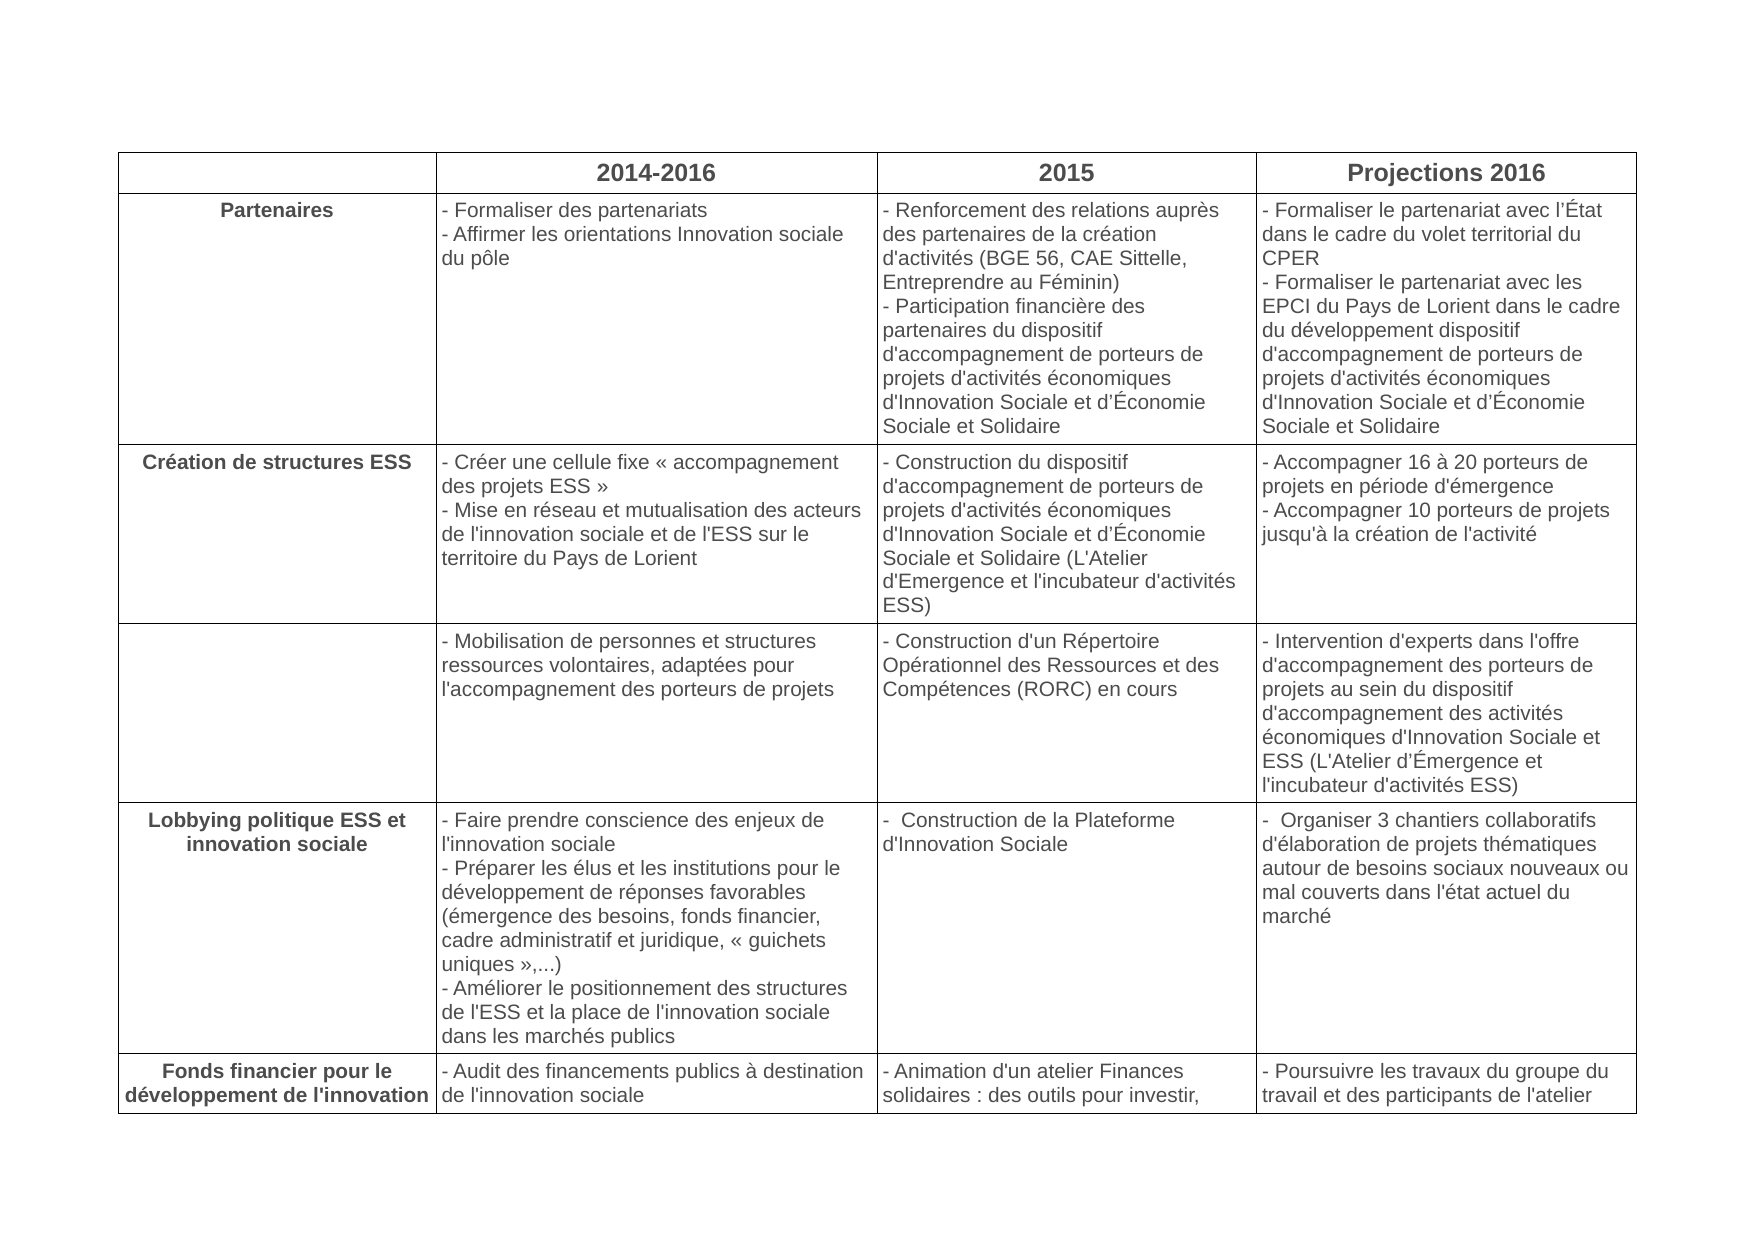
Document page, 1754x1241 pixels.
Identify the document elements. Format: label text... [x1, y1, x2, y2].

table_cell - Audit des financements publics à destination de l'innovation sociale [437, 1054, 877, 1113]
table_header 2015 [878, 153, 1256, 192]
table_cell - Animation d'un atelier Finances solidaires : des outils pour investir, [878, 1054, 1256, 1113]
table_cell Fonds financier pour le développement de l'innovation [119, 1054, 436, 1113]
table_cell [119, 624, 436, 802]
table_cell Partenaires [119, 194, 436, 444]
table_cell - Construction du dispositif d'accompagnement de porteurs de projets d'activités économiques d'Innovation Sociale et d’Économie Sociale et Solidaire (L'Atelier d'Emergence et l'incubateur d'activités ESS) [878, 445, 1256, 623]
table_cell - Accompagner 16 à 20 porteurs de projets en période d'émergence - Accompagner 10 porteurs de projets jusqu'à la création de l'activité [1257, 445, 1636, 623]
table_cell - Formaliser le partenariat avec l’État dans le cadre du volet territorial du CPER - Formaliser le partenariat avec les EPCI du Pays de Lorient dans le cadre du développement dispositif d'accompagnement de porteurs de projets d'activités économiques d'Innovation Sociale et d’Économie Sociale et Solidaire [1257, 194, 1636, 444]
table_cell - Organiser 3 chantiers collaboratifs d'élaboration de projets thématiques autour de besoins sociaux nouveaux ou mal couverts dans l'état actuel du marché [1257, 803, 1636, 1053]
table_header Projections 2016 [1257, 153, 1636, 192]
table_cell - Créer une cellule fixe « accompagnement des projets ESS » - Mise en réseau et mutualisation des acteurs de l'innovation sociale et de l'ESS sur le territoire du Pays de Lorient [437, 445, 877, 623]
table_cell - Intervention d'experts dans l'offre d'accompagnement des porteurs de projets au sein du dispositif d'accompagnement des activités économiques d'Innovation Sociale et ESS (L'Atelier d’Émergence et l'incubateur d'activités ESS) [1257, 624, 1636, 802]
table_cell - Construction de la Plateforme d'Innovation Sociale [878, 803, 1256, 1053]
table_cell - Mobilisation de personnes et structures ressources volontaires, adaptées pour l'accompagnement des porteurs de projets [437, 624, 877, 802]
table_cell Création de structures ESS [119, 445, 436, 623]
table_cell - Renforcement des relations auprès des partenaires de la création d'activités (BGE 56, CAE Sittelle, Entreprendre au Féminin) - Participation financière des partenaires du dispositif d'accompagnement de porteurs de projets d'activités économiques d'Innovation Sociale et d’Économie Sociale et Solidaire [878, 194, 1256, 444]
table_header [119, 153, 436, 192]
table_header 2014-2016 [437, 153, 877, 192]
table_cell - Poursuivre les travaux du groupe du travail et des participants de l'atelier [1257, 1054, 1636, 1113]
table_cell - Construction d'un Répertoire Opérationnel des Ressources et des Compétences (RORC) en cours [878, 624, 1256, 802]
table_cell - Faire prendre conscience des enjeux de l'innovation sociale - Préparer les élus et les institutions pour le développement de réponses favorables (émergence des besoins, fonds financier, cadre administratif et juridique, « guichets uniques »,...) - Améliorer le positionnement des structures de l'ESS et la place de l'innovation sociale dans les marchés publics [437, 803, 877, 1053]
table_cell Lobbying politique ESS et innovation sociale [119, 803, 436, 1053]
table_cell - Formaliser des partenariats - Affirmer les orientations Innovation sociale du pôle [437, 194, 877, 444]
